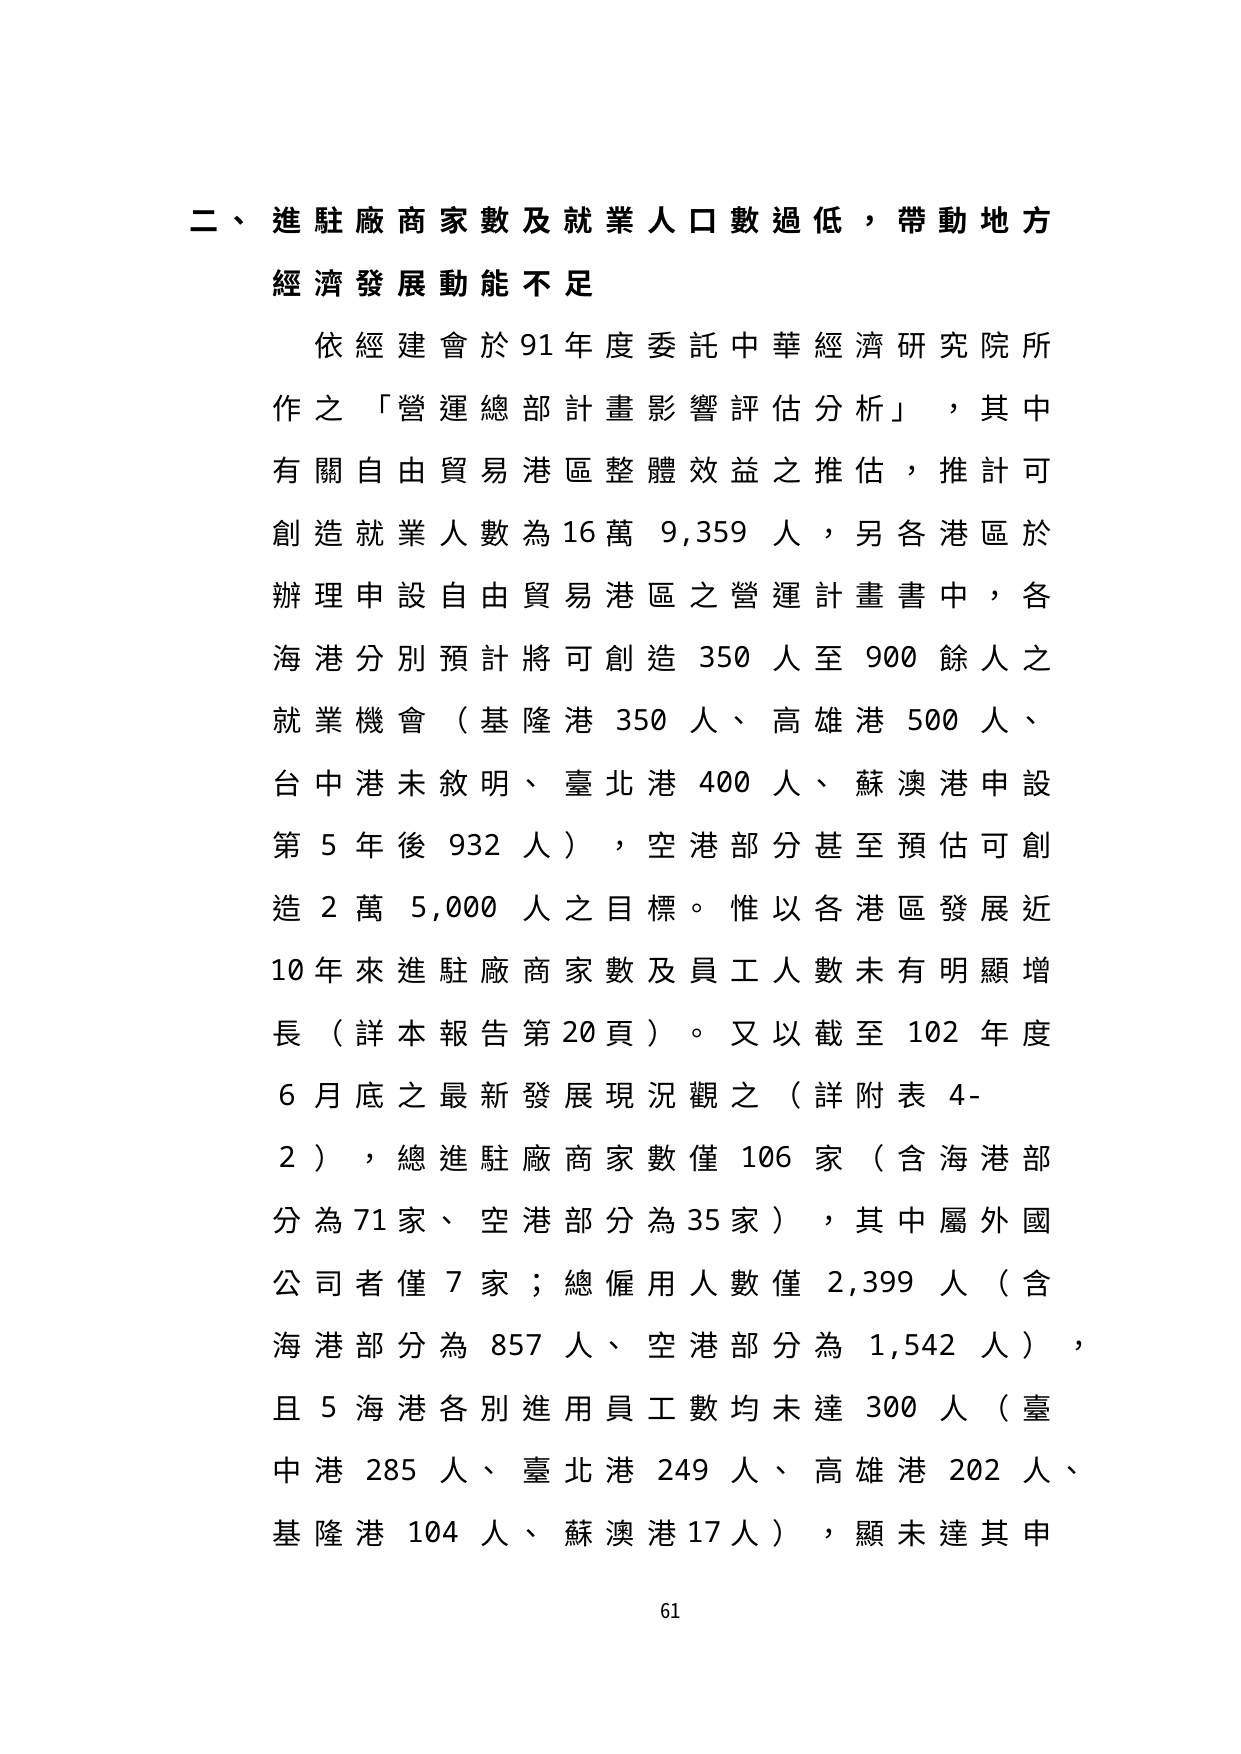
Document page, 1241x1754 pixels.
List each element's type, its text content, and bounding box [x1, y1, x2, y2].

text 依經建會於91年度委託中華經濟研究院所作之「營運總部計畫影響評估分析」，其中有關自由貿易港區整體效益之推估，推計可創造就業人數為16萬9,359人，另各港區於辦理申設自由貿易港區之營運計畫書中，各海港分別預計將可創造350人至900餘人之就業機會（基隆港350人、高雄港500人、台中港未敘明、臺北港400人、蘇澳港申設第5年後932人），空港部分甚至預估可創造2萬5,000人之目標。惟以各港區發展近10年來進駐廠商家數及員工人數未有明顯增長（詳本報告第20頁）。又以截至102年度6月底之最新發展現況觀之（詳附表4-2），總進駐廠商家數僅106家（含海港部分為71家、空港部分為35家），其中屬外國公司者僅7家；總僱用人數僅2,399人（含海港部分為857人、空港部分為1,542人），且5海港各別進用員工數均未達300人（臺中港285人、臺北港249人、高雄港202人、基隆港104人、蘇澳港17人），顯未達其申設時所預估之目標；空港部分雖較海港表現佳，惟與原預期可創造2萬5,000個就業機會，仍有相當大之差距。 [242, 302, 1058, 1552]
text 二、進駐廠商家數及就業人口數過低，帶動地方經濟發展動能不足 [183, 177, 1058, 302]
